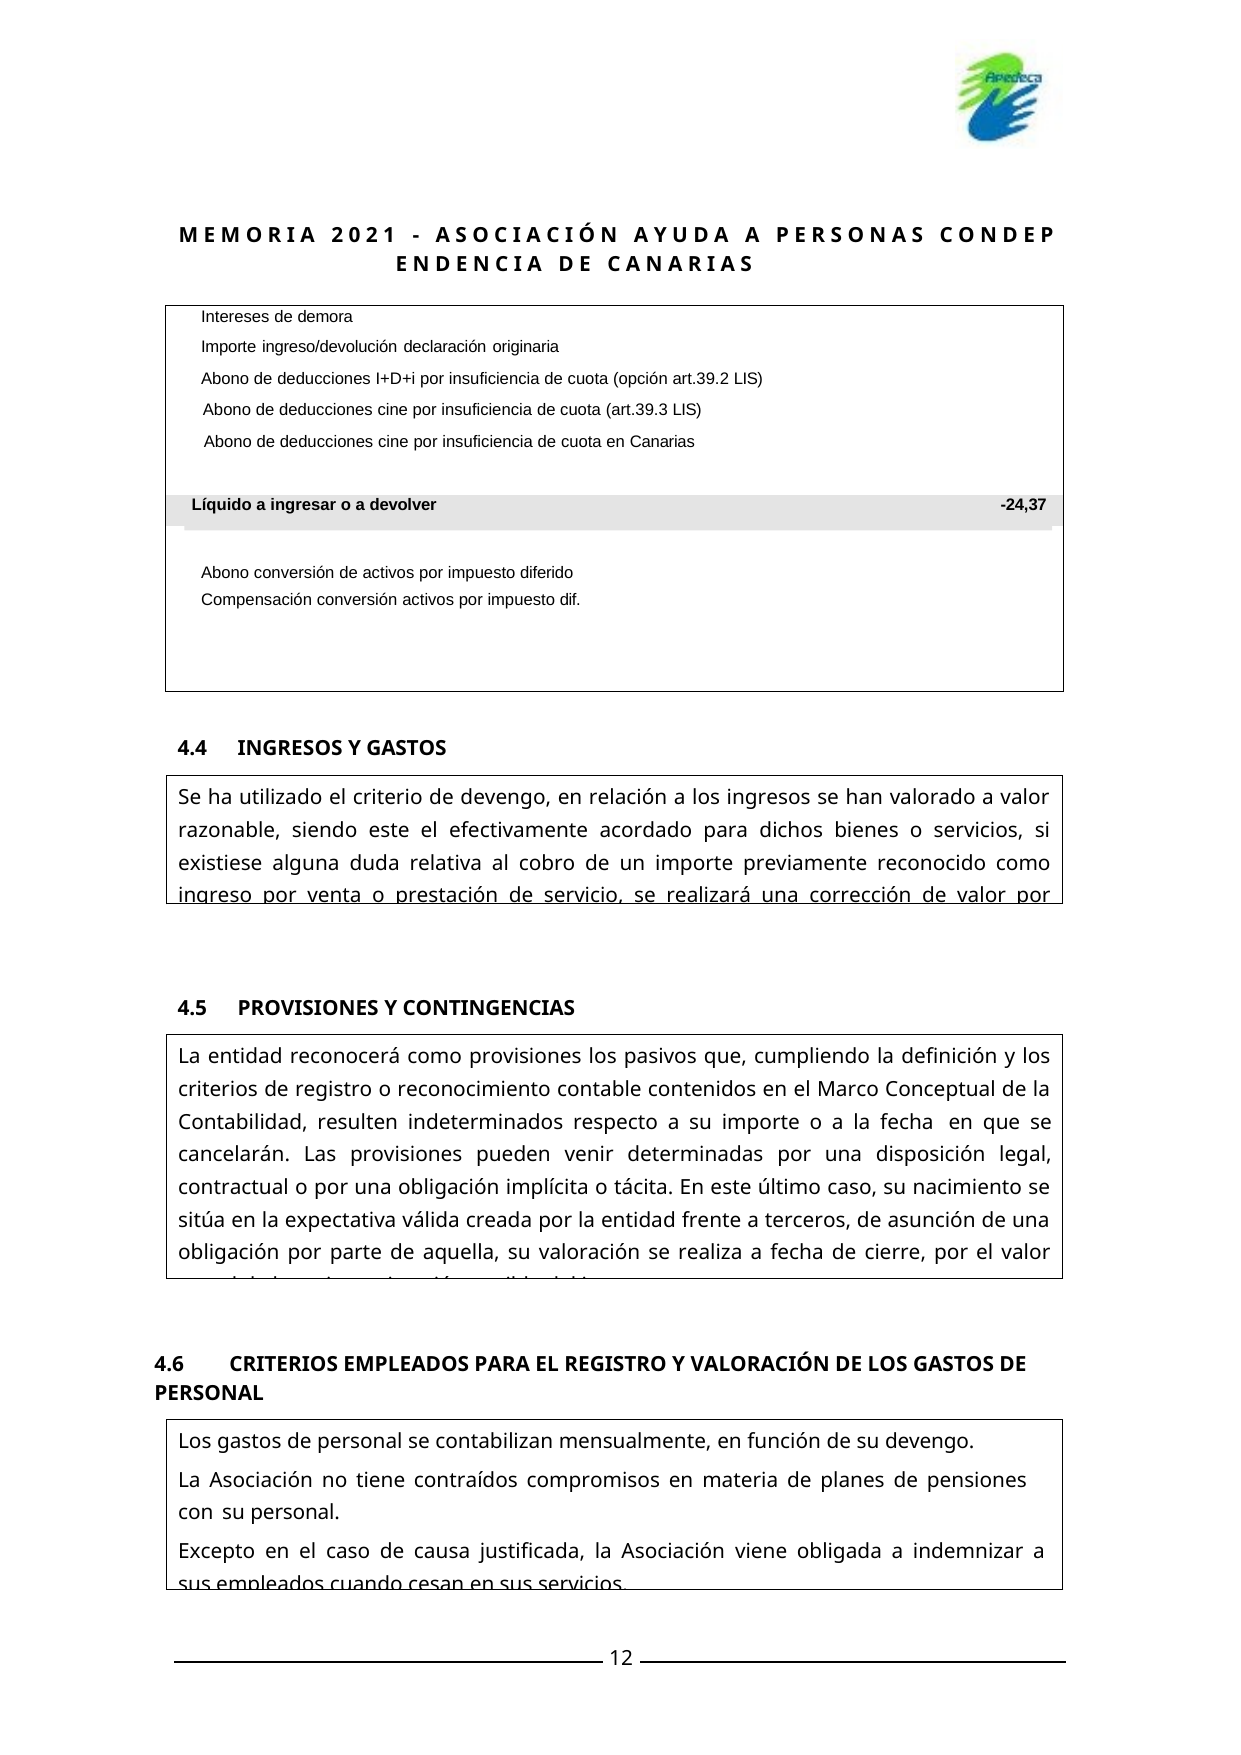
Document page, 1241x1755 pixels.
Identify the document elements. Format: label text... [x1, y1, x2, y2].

text La Asociación no tiene contraídos compromisos en materia de planes de pensiones con su personal. [178, 1465, 1051, 1526]
text La entidad reconocerá como provisiones los pasivos que, cumpliendo la definición y los criterios de registro o reconocimiento contable contenidos en el Marco Conceptual de la Contabilidad, resulten indeterminados respecto a su importe o a la fecha en que se cancelarán. Las provisiones pueden venir determinadas por una disposición legal, contractual o por una obligación implícita o tácita. En este último caso, su nacimiento se sitúa en la expectativa válida creada por la entidad frente a terceros, de asunción de una obligación por parte de aquella, su valoración se realiza a fecha de cierre, por el valor actual de la mejor estimación posible del importe. [178, 1042, 1052, 1278]
list INGRESOS Y GASTOS [177, 733, 1101, 762]
list PROVISIONES Y CONTINGENCIAS [177, 993, 1101, 1021]
text Excepto en el caso de causa justificada, la Asociación viene obligada a indemnizar a sus empleados cuando cesan en sus servicios. [178, 1536, 1051, 1589]
table_cell [719, 331, 1063, 362]
picture [954, 39, 1063, 149]
table_cell Abono de deducciones cine por insuficiencia de cuota en Canarias [166, 426, 719, 495]
table_header [719, 306, 1063, 331]
table_cell Abono conversión de activos por impuesto diferido [166, 526, 719, 584]
table_cell [719, 526, 1063, 584]
table_cell -24,37 [719, 495, 1063, 526]
table_cell [719, 426, 1063, 495]
list CRITERIOS EMPLEADOS PARA EL REGISTRO Y VALORACIÓN DE LOS GASTOS DE PERSONAL [154, 1349, 1063, 1406]
text Los gastos de personal se contabilizan mensualmente, en función de su devengo. [178, 1427, 1062, 1455]
table_cell [719, 584, 1063, 691]
table_cell Abono de deducciones I+D+i por insuficiencia de cuota (opción art.39.2 LIS) [166, 363, 1063, 394]
table_header Intereses de demora [166, 306, 719, 331]
table_cell Abono de deducciones cine por insuficiencia de cuota (art.39.3 LIS) [166, 394, 719, 426]
table_cell Importe ingreso/devolución declaración originaria [166, 331, 719, 362]
table_cell Compensación conversión activos por impuesto dif. [166, 584, 719, 691]
table_cell Líquido a ingresar o a devolver [166, 495, 719, 526]
table_cell [719, 394, 1063, 426]
text Se ha utilizado el criterio de devengo, en relación a los ingresos se han valorado a valor razonable, siendo este el efectivamente acordado para dichos bienes o servicios, si existiese alguna duda relativa al cobro de un importe previamente reconocido como ingreso por venta o prestación de servicio, se realizará una corrección de valor por deterioro. [178, 782, 1051, 903]
